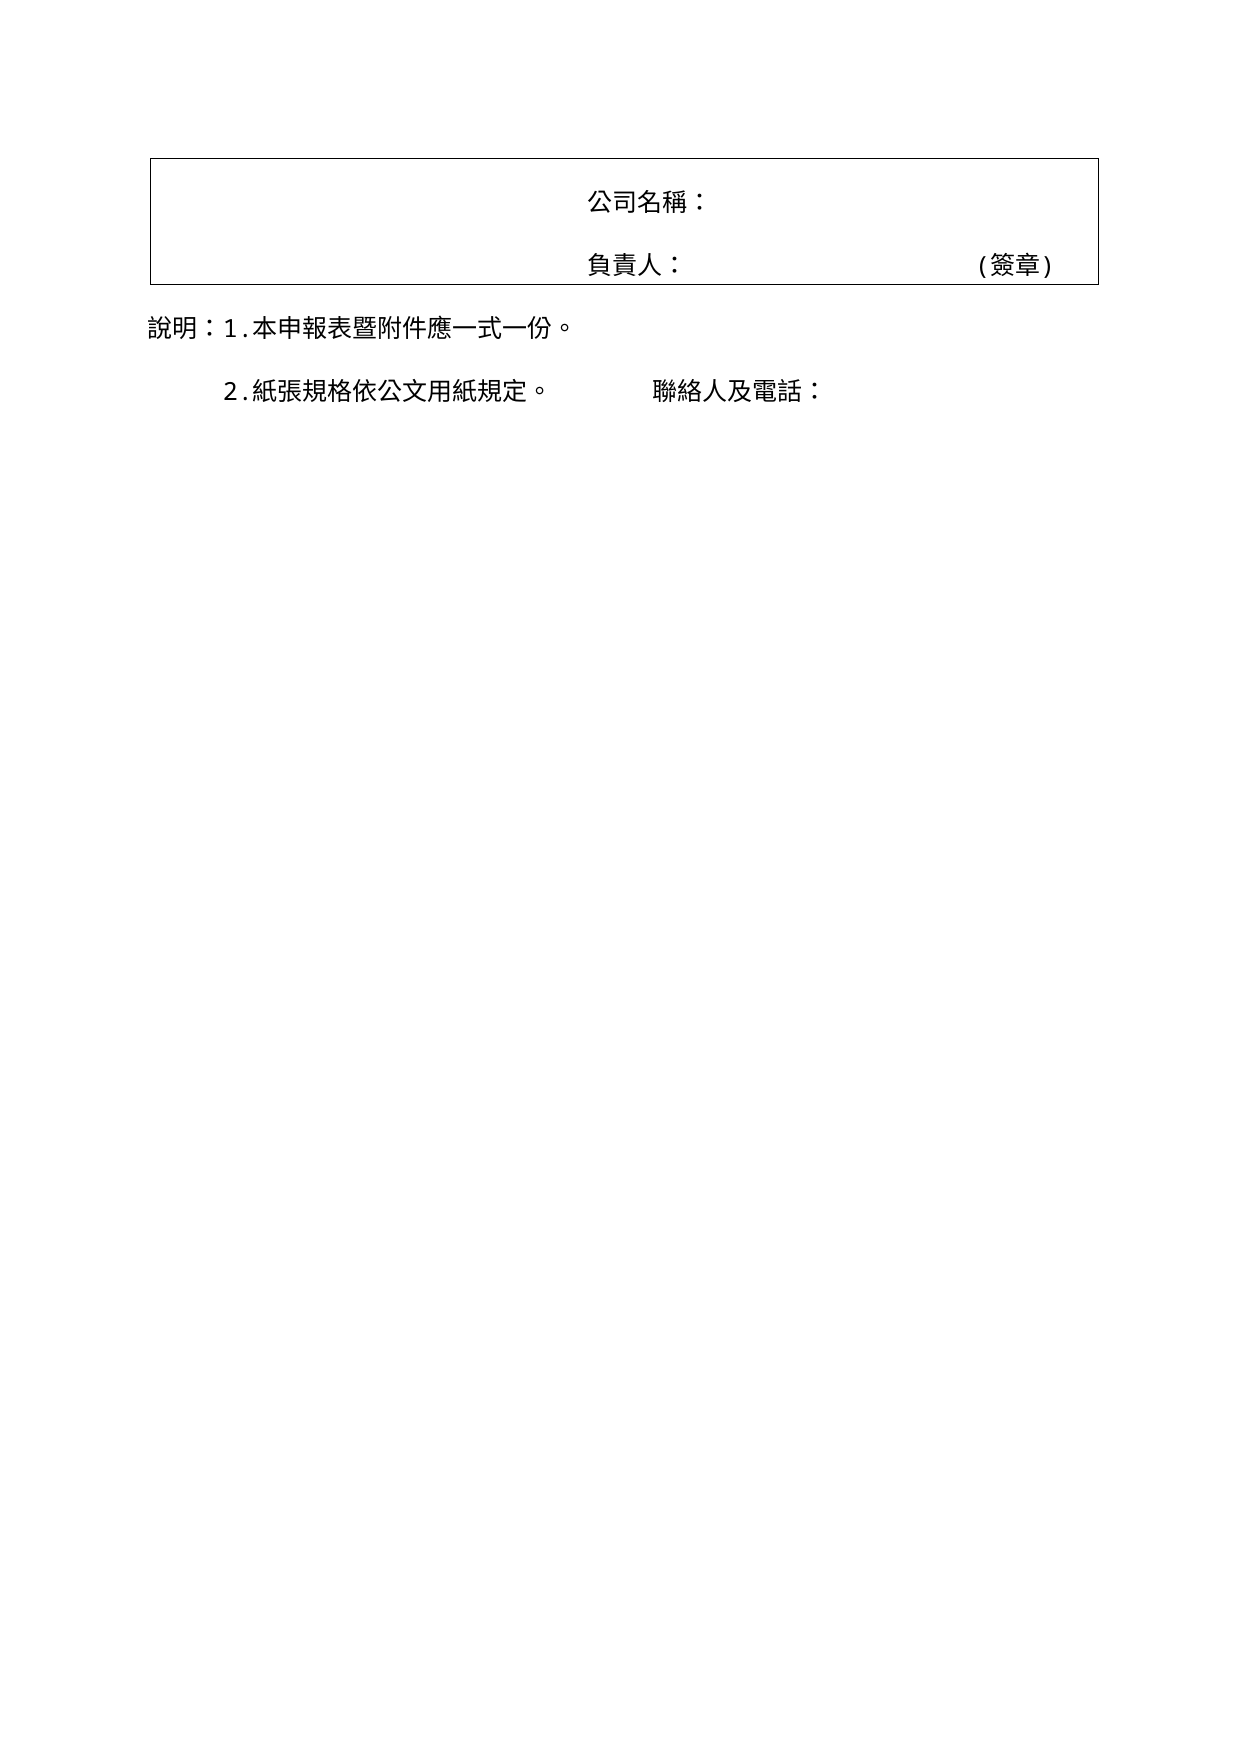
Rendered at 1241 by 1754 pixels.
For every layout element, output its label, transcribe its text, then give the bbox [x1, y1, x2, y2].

table_cell 公司名稱： 負責人： (簽章) [151, 159, 1098, 284]
text 說明：1.本申報表暨附件應一式一份。 [148, 285, 1092, 348]
text 2.紙張規格依公文用紙規定。 聯絡人及電話： [148, 348, 1092, 410]
